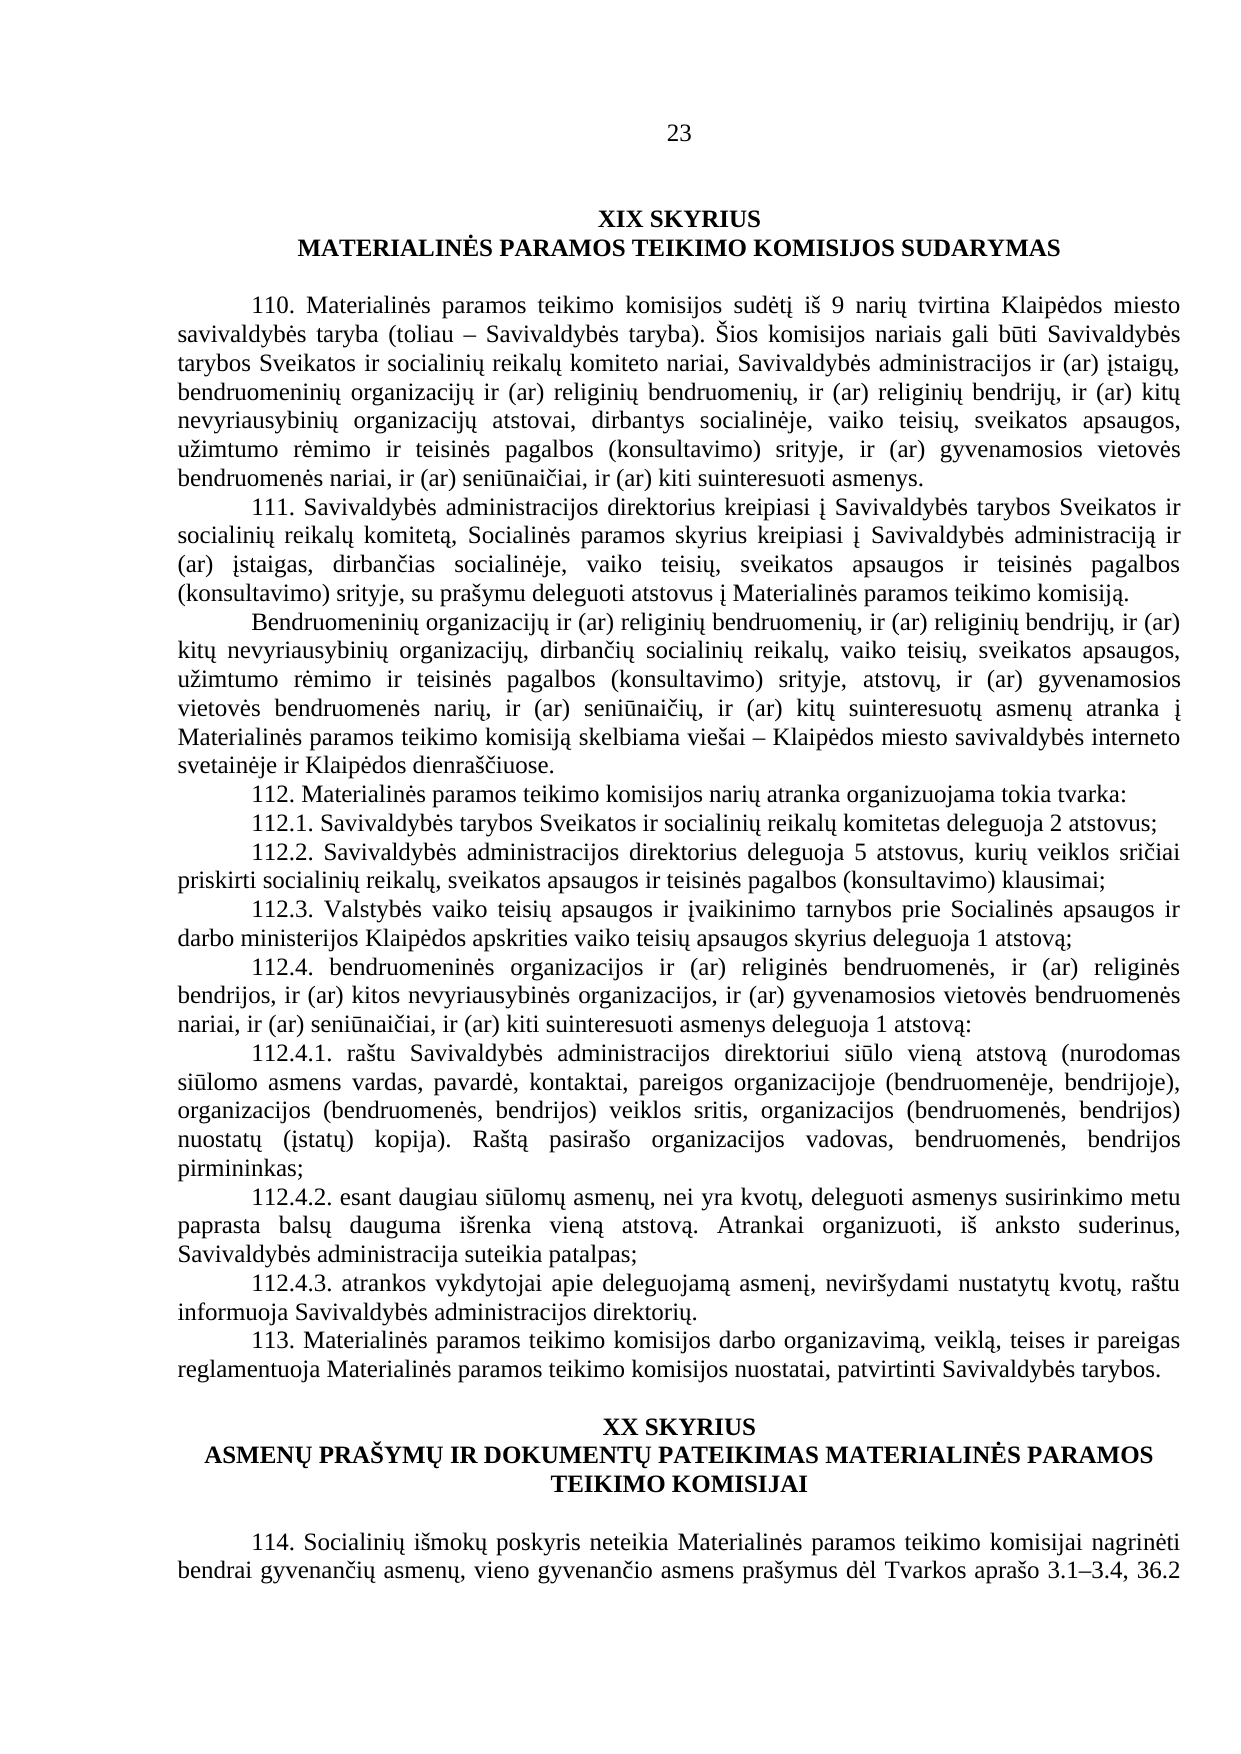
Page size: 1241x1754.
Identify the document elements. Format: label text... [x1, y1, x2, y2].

text 111. Savivaldybės administracijos direktorius kreipiasi į Savivaldybės tarybos Sveikatos ir socialinių reikalų komitetą, Socialinės paramos skyrius kreipiasi į Savivaldybės administraciją ir (ar) įstaigas, dirbančias socialinėje, vaiko teisių, sveikatos apsaugos ir teisinės pagalbos (konsultavimo) srityje, su prašymu deleguoti atstovus į Materialinės paramos teikimo komisiją. [177, 492, 1181, 607]
text 113. Materialinės paramos teikimo komisijos darbo organizavimą, veiklą, teises ir pareigas reglamentuoja Materialinės paramos teikimo komisijos nuostatai, patvirtinti Savivaldybės tarybos. [177, 1326, 1181, 1383]
text XIX SKYRIUS [177, 204, 1181, 233]
text 112.1. Savivaldybės tarybos Sveikatos ir socialinių reikalų komitetas deleguoja 2 atstovus; [177, 808, 1181, 837]
text 112.2. Savivaldybės administracijos direktorius deleguoja 5 atstovus, kurių veiklos sričiai priskirti socialinių reikalų, sveikatos apsaugos ir teisinės pagalbos (konsultavimo) klausimai; [177, 837, 1181, 894]
text Bendruomeninių organizacijų ir (ar) religinių bendruomenių, ir (ar) religinių bendrijų, ir (ar) kitų nevyriausybinių organizacijų, dirbančių socialinių reikalų, vaiko teisių, sveikatos apsaugos, užimtumo rėmimo ir teisinės pagalbos (konsultavimo) srityje, atstovų, ir (ar) gyvenamosios vietovės bendruomenės narių, ir (ar) seniūnaičių, ir (ar) kitų suinteresuotų asmenų atranka į Materialinės paramos teikimo komisiją skelbiama viešai – Klaipėdos miesto savivaldybės interneto svetainėje ir Klaipėdos dienraščiuose. [177, 607, 1181, 779]
text ASMENŲ PRAŠYMŲ IR DOKUMENTŲ PATEIKIMAS MATERIALINĖS PARAMOS TEIKIMO KOMISIJAI [177, 1441, 1181, 1498]
text 110. Materialinės paramos teikimo komisijos sudėtį iš 9 narių tvirtina Klaipėdos miesto savivaldybės taryba (toliau – Savivaldybės taryba). Šios komisijos nariais gali būti Savivaldybės tarybos Sveikatos ir socialinių reikalų komiteto nariai, Savivaldybės administracijos ir (ar) įstaigų, bendruomeninių organizacijų ir (ar) religinių bendruomenių, ir (ar) religinių bendrijų, ir (ar) kitų nevyriausybinių organizacijų atstovai, dirbantys socialinėje, vaiko teisių, sveikatos apsaugos, užimtumo rėmimo ir teisinės pagalbos (konsultavimo) srityje, ir (ar) gyvenamosios vietovės bendruomenės nariai, ir (ar) seniūnaičiai, ir (ar) kiti suinteresuoti asmenys. [177, 291, 1181, 492]
text 112.4.3. atrankos vykdytojai apie deleguojamą asmenį, neviršydami nustatytų kvotų, raštu informuoja Savivaldybės administracijos direktorių. [177, 1268, 1181, 1326]
text 112.4.1. raštu Savivaldybės administracijos direktoriui siūlo vieną atstovą (nurodomas siūlomo asmens vardas, pavardė, kontaktai, pareigos organizacijoje (bendruomenėje, bendrijoje), organizacijos (bendruomenės, bendrijos) veiklos sritis, organizacijos (bendruomenės, bendrijos) nuostatų (įstatų) kopija). Raštą pasirašo organizacijos vadovas, bendruomenės, bendrijos pirmininkas; [177, 1038, 1181, 1182]
text 112. Materialinės paramos teikimo komisijos narių atranka organizuojama tokia tvarka: [177, 779, 1181, 808]
text XX SKYRIUS [177, 1412, 1181, 1441]
text MATERIALINĖS PARAMOS TEIKIMO KOMISIJOS SUDARYMAS [177, 233, 1181, 262]
text 112.4.2. esant daugiau siūlomų asmenų, nei yra kvotų, deleguoti asmenys susirinkimo metu paprasta balsų dauguma išrenka vieną atstovą. Atrankai organizuoti, iš anksto suderinus, Savivaldybės administracija suteikia patalpas; [177, 1182, 1181, 1268]
text 114. Socialinių išmokų poskyris neteikia Materialinės paramos teikimo komisijai nagrinėti bendrai gyvenančių asmenų, vieno gyvenančio asmens prašymus dėl Tvarkos aprašo 3.1–3.4, 36.2 [177, 1527, 1181, 1584]
text 112.4. bendruomeninės organizacijos ir (ar) religinės bendruomenės, ir (ar) religinės bendrijos, ir (ar) kitos nevyriausybinės organizacijos, ir (ar) gyvenamosios vietovės bendruomenės nariai, ir (ar) seniūnaičiai, ir (ar) kiti suinteresuoti asmenys deleguoja 1 atstovą: [177, 952, 1181, 1038]
text 112.3. Valstybės vaiko teisių apsaugos ir įvaikinimo tarnybos prie Socialinės apsaugos ir darbo ministerijos Klaipėdos apskrities vaiko teisių apsaugos skyrius deleguoja 1 atstovą; [177, 894, 1181, 952]
